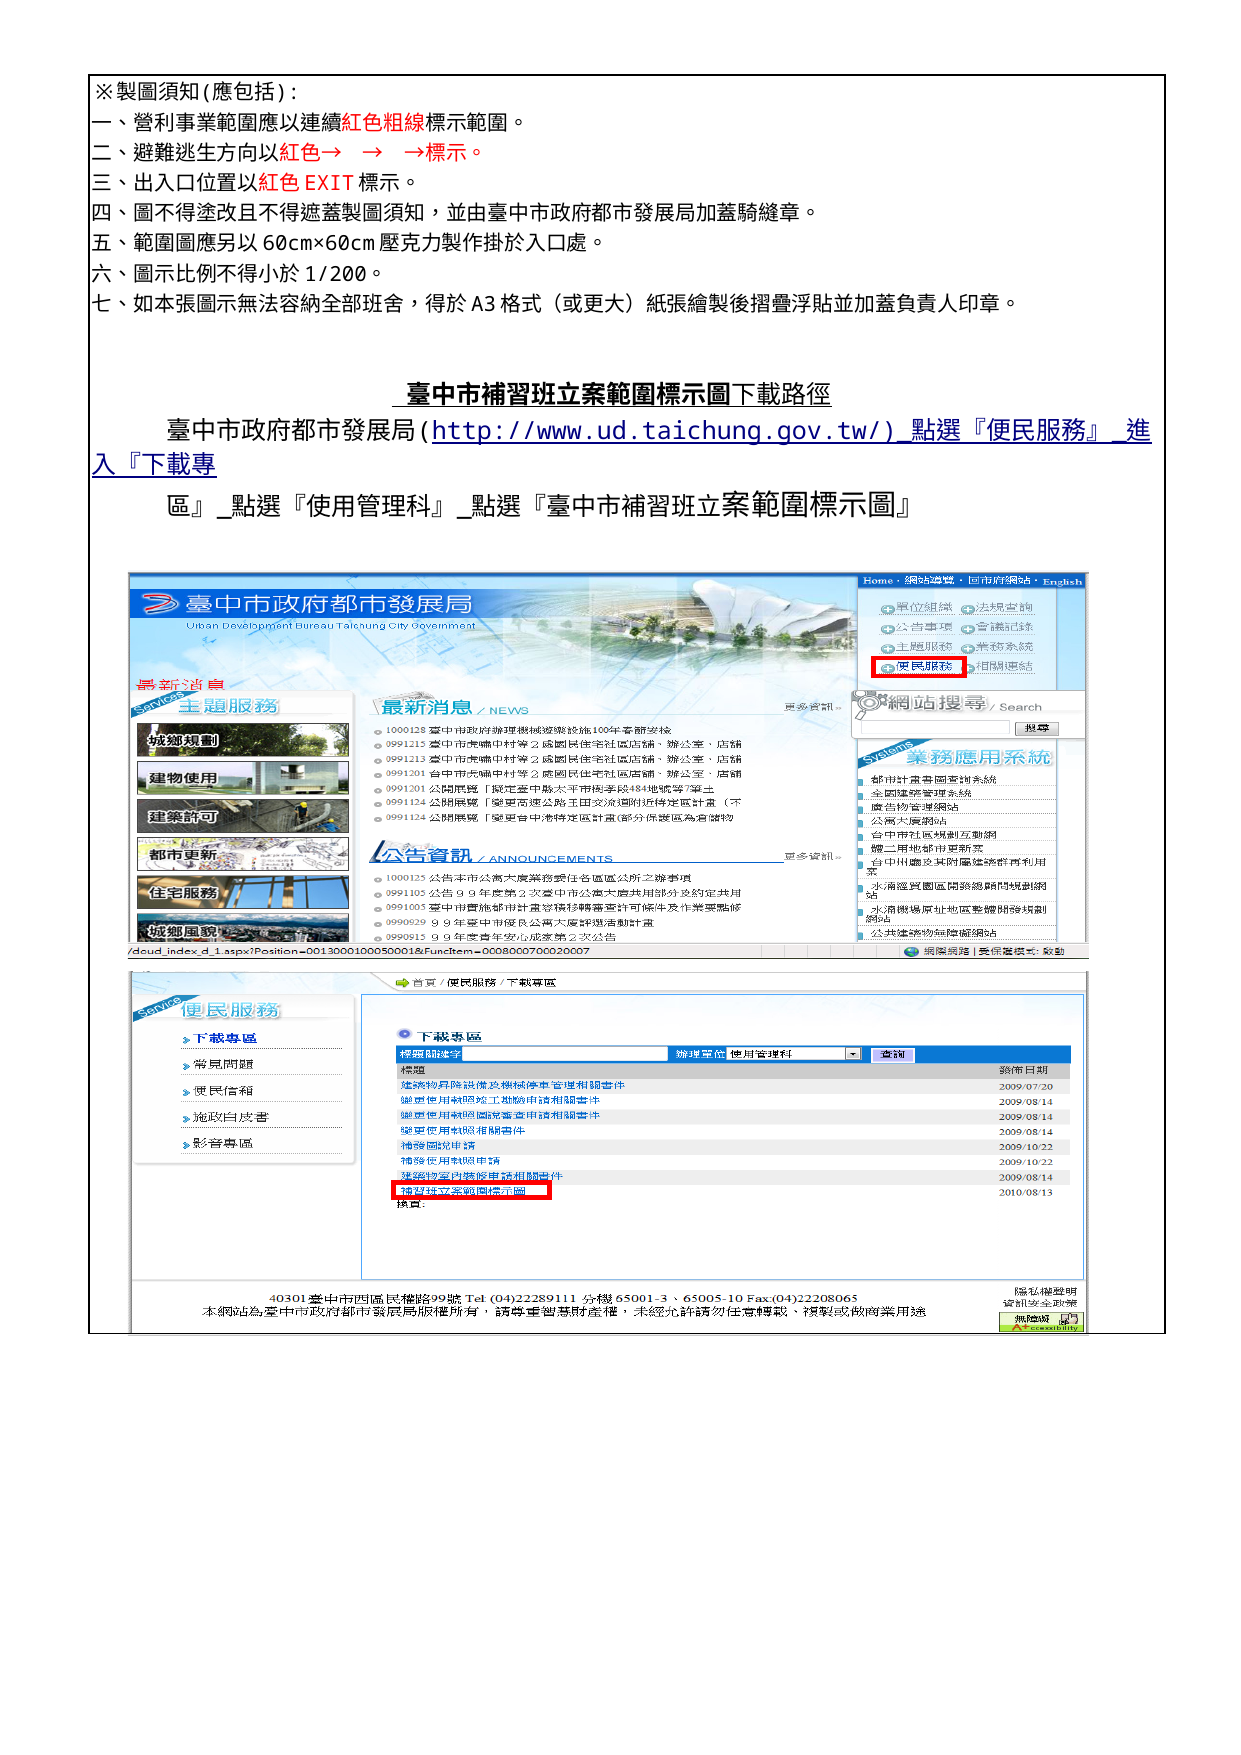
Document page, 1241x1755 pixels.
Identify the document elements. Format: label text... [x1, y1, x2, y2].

picture [127, 971, 1089, 1333]
table_cell ※製圖須知(應包括): 一、營利事業範圍應以連續紅色粗線標示範圍。 二、避難逃生方向以紅色→ → →標示。 三、出入口位置以紅色EXIT標示。 四、圖不得塗改且不得遮蓋製圖須知，並由臺中市政府都市發展局加蓋騎縫章。 五、範圍圖應另以60cm×60cm壓克力製作掛於入口處。 六、圖示比例不得小於1/200。 七、如本張圖示無法容納全部班舍，得於A3格式（或更大）紙張繪製後摺疊浮貼並加蓋負責人印章。 臺中市補習班立案範圍標示圖下載路徑 臺中市政府都市發展局(http://www.ud.taichung.gov.tw/)_點選『便民服務』_進入『下載專 區』_點選『使用管理科』_點選『臺中市補習班立案範圍標示圖』 [90, 76, 1164, 1333]
picture [127, 570, 1089, 959]
